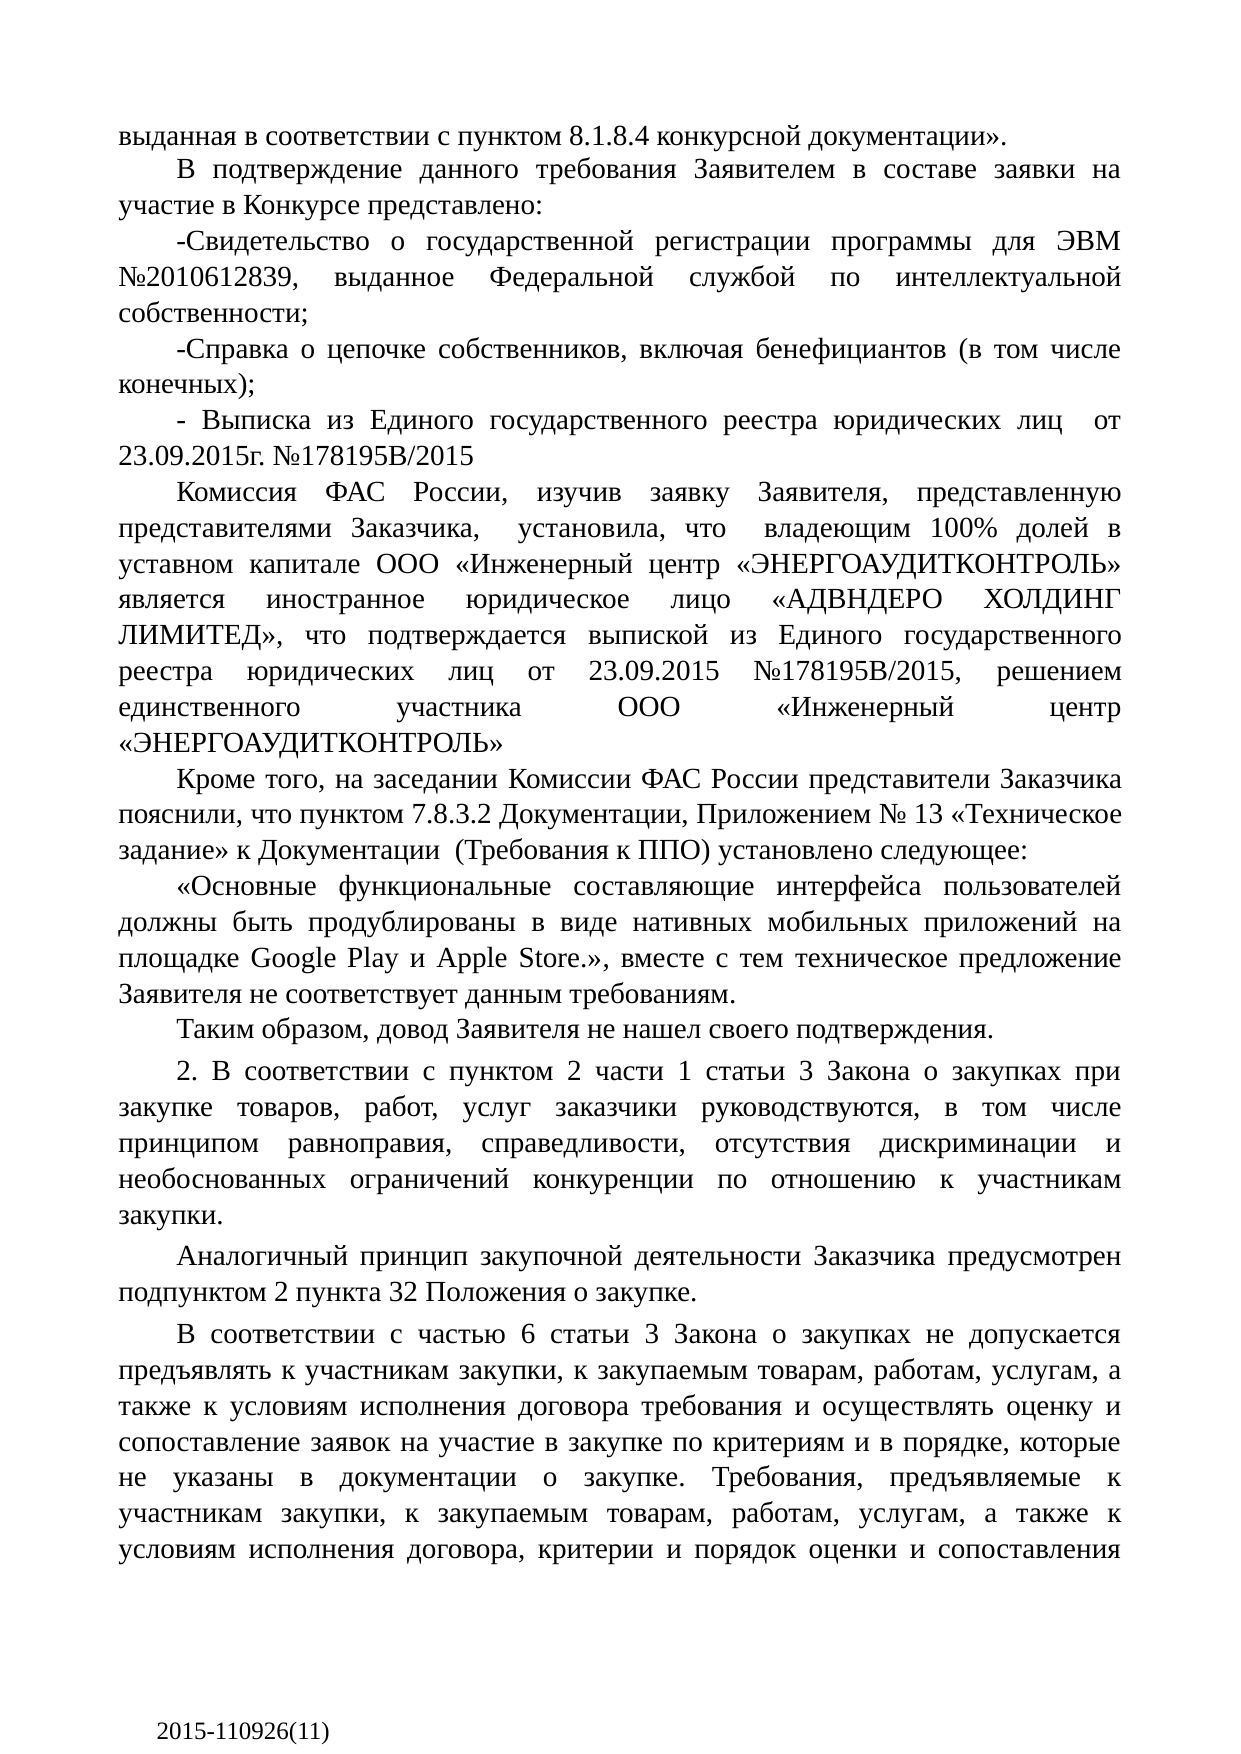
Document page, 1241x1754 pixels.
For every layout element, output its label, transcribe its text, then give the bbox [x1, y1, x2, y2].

text «Основные функциональные составляющие интерфейса пользователей должны быть продублированы в виде нативных мобильных приложений на площадке Google Play и Apple Store.», вместе с тем техническое предложение Заявителя не соответствует данным требованиям. [118, 868, 1122, 1009]
text выданная в соответствии с пунктом 8.1.8.4 конкурсной документации». [118, 118, 1122, 152]
text Кроме того, на заседании Комиссии ФАС России представители Заказчика пояснили, что пунктом 7.8.3.2 Документации, Приложением № 13 «Техническое задание» к Документации (Требования к ППО) установлено следующее: [118, 761, 1122, 866]
text В соответствии с частью 6 статьи 3 Закона о закупках не допускается предъявлять к участникам закупки, к закупаемым товарам, работам, услугам, а также к условиям исполнения договора требования и осуществлять оценку и сопоставление заявок на участие в закупке по критериям и в порядке, которые не указаны в документации о закупке. Требования, предъявляемые к участникам закупки, к закупаемым товарам, работам, услугам, а также к условиям исполнения договора, критерии и порядок оценки и сопоставления [118, 1316, 1122, 1565]
text -Свидетельство о государственной регистрации программы для ЭВМ №2010612839, выданное Федеральной службой по интеллектуальной собственности; [118, 223, 1122, 328]
text Аналогичный принцип закупочной деятельности Заказчика предусмотрен подпунктом 2 пункта 32 Положения о закупке. [118, 1238, 1122, 1308]
text Комиссия ФАС России, изучив заявку Заявителя, представленную представителями Заказчика, установила, что владеющим 100% долей в уставном капитале ООО «Инженерный центр «ЭНЕРГОАУДИТКОНТРОЛЬ» является иностранное юридическое лицо «АДВНДЕРО ХОЛДИНГ ЛИМИТЕД», что подтверждается выпиской из Единого государственного реестра юридических лиц от 23.09.2015 №178195В/2015, решением единственного участника ООО «Инженерный центр «ЭНЕРГОАУДИТКОНТРОЛЬ» [118, 474, 1122, 758]
text В подтверждение данного требования Заявителем в составе заявки на участие в Конкурсе представлено: [118, 152, 1122, 221]
text -Справка о цепочке собственников, включая бенефициантов (в том числе конечных); [118, 331, 1122, 400]
text 2. В соответствии с пунктом 2 части 1 статьи 3 Закона о закупках при закупке товаров, работ, услуг заказчики руководствуются, в том числе принципом равноправия, справедливости, отсутствия дискриминации и необоснованных ограничений конкуренции по отношению к участникам закупки. [118, 1053, 1122, 1230]
text Таким образом, довод Заявителя не нашел своего подтверждения. [118, 1012, 1122, 1045]
text - Выписка из Единого государственного реестра юридических лиц от 23.09.2015г. №178195В/2015 [118, 402, 1122, 472]
